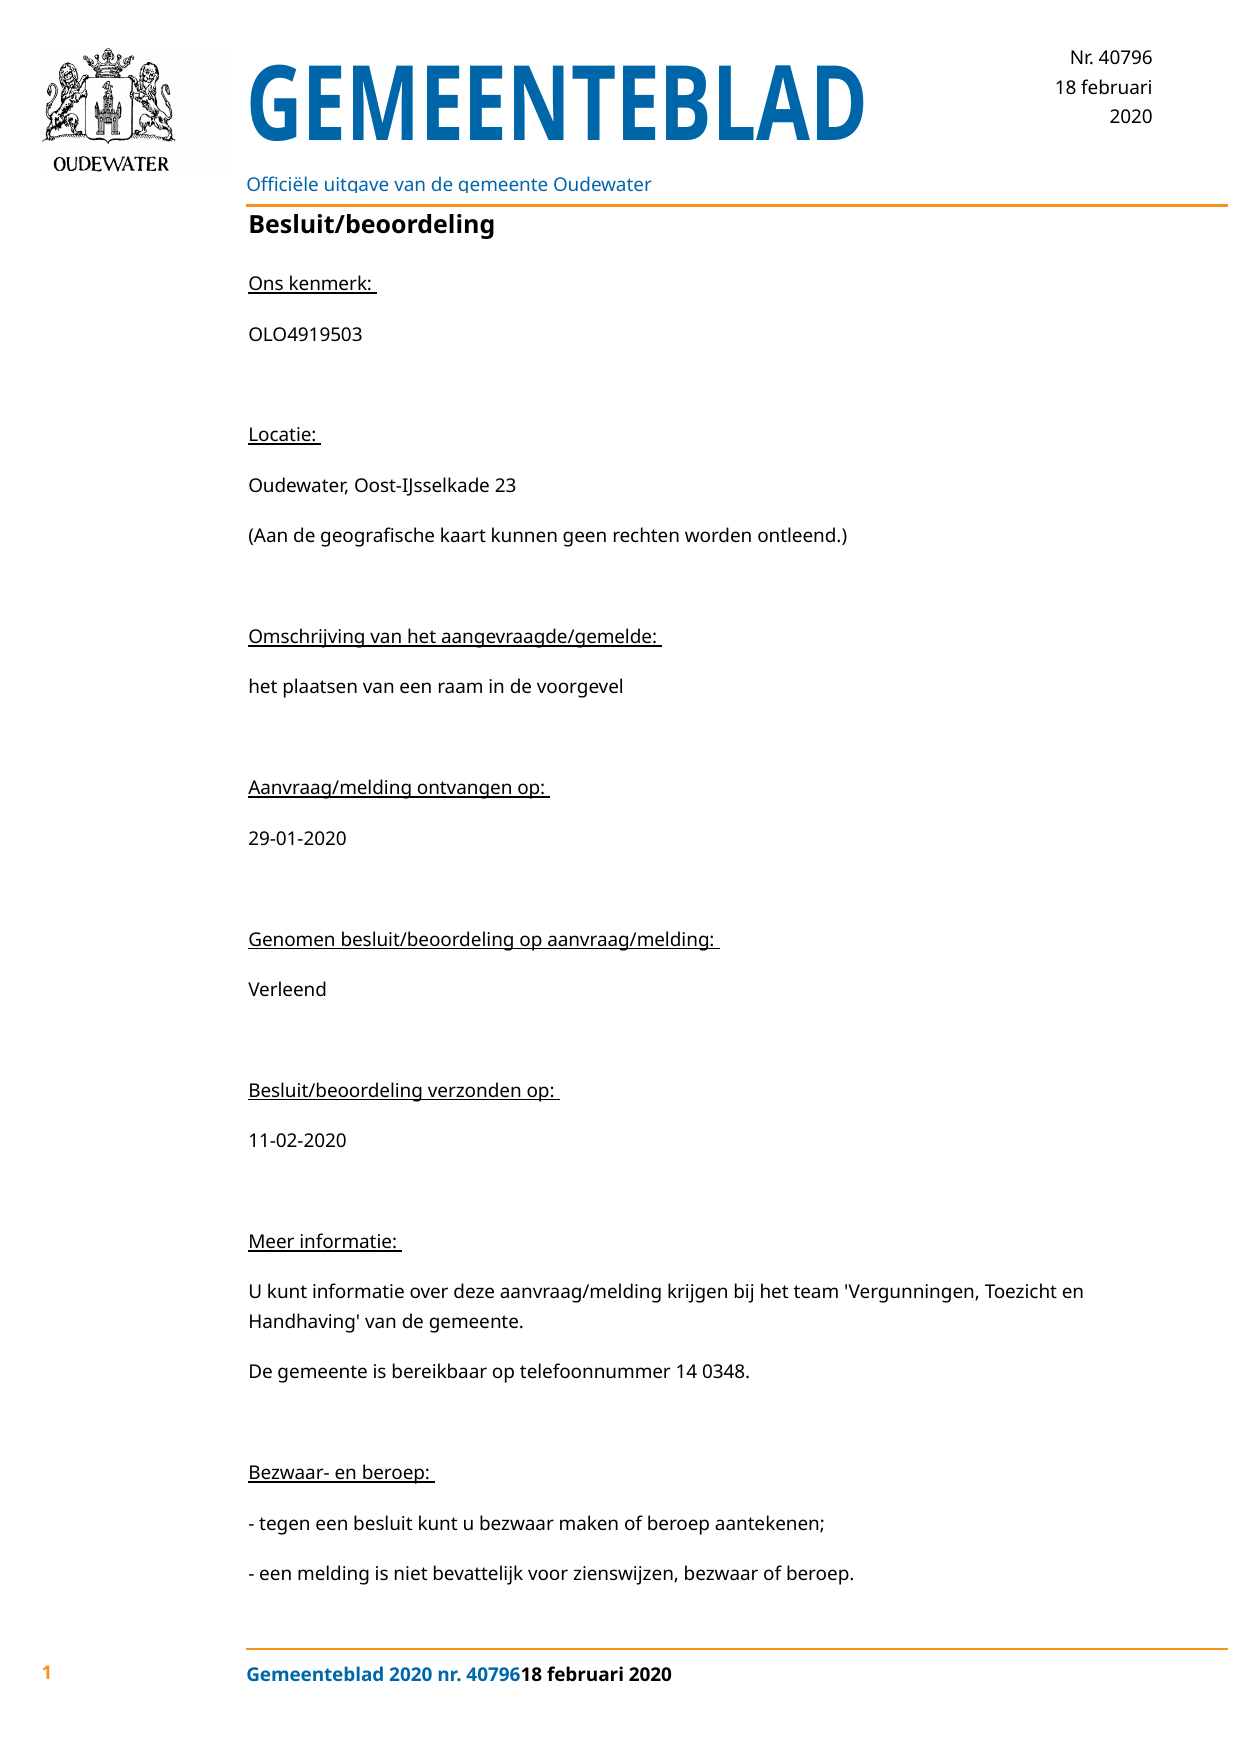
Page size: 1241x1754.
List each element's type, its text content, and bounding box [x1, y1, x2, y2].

text Locatie: [248, 422, 1152, 447]
text Omschrijving van het aangevraagde/gemelde: [248, 623, 1152, 649]
text OLO4919503 [248, 321, 1152, 346]
text Bezwaar- en beroep: [248, 1459, 1152, 1485]
text (Aan de geografische kaart kunnen geen rechten worden ontleend.) [248, 522, 1152, 548]
text het plaatsen van een raam in de voorgevel [248, 674, 1152, 699]
picture [41, 47, 231, 172]
text Meer informatie: [248, 1228, 1152, 1254]
text Besluit/beoordeling [248, 207, 1152, 241]
text Besluit/beoordeling verzonden op: [248, 1077, 1152, 1103]
text - een melding is niet bevattelijk voor zienswijzen, bezwaar of beroep. [248, 1560, 1152, 1586]
text 11-02-2020 [248, 1127, 1152, 1153]
text U kunt informatie over deze aanvraag/melding krijgen bij het team 'Vergunningen, Toezicht en Handhaving' van de gemeente. [248, 1279, 1152, 1334]
text Verleend [248, 976, 1152, 1002]
text Oudewater, Oost-IJsselkade 23 [248, 472, 1152, 498]
text Ons kenmerk: [248, 270, 1152, 296]
text 29-01-2020 [248, 825, 1152, 851]
text - tegen een besluit kunt u bezwaar maken of beroep aantekenen; [248, 1510, 1152, 1536]
text Aanvraag/melding ontvangen op: [248, 774, 1152, 800]
text Genomen besluit/beoordeling op aanvraag/melding: [248, 926, 1152, 951]
text De gemeente is bereikbaar op telefoonnummer 14 0348. [248, 1359, 1152, 1384]
